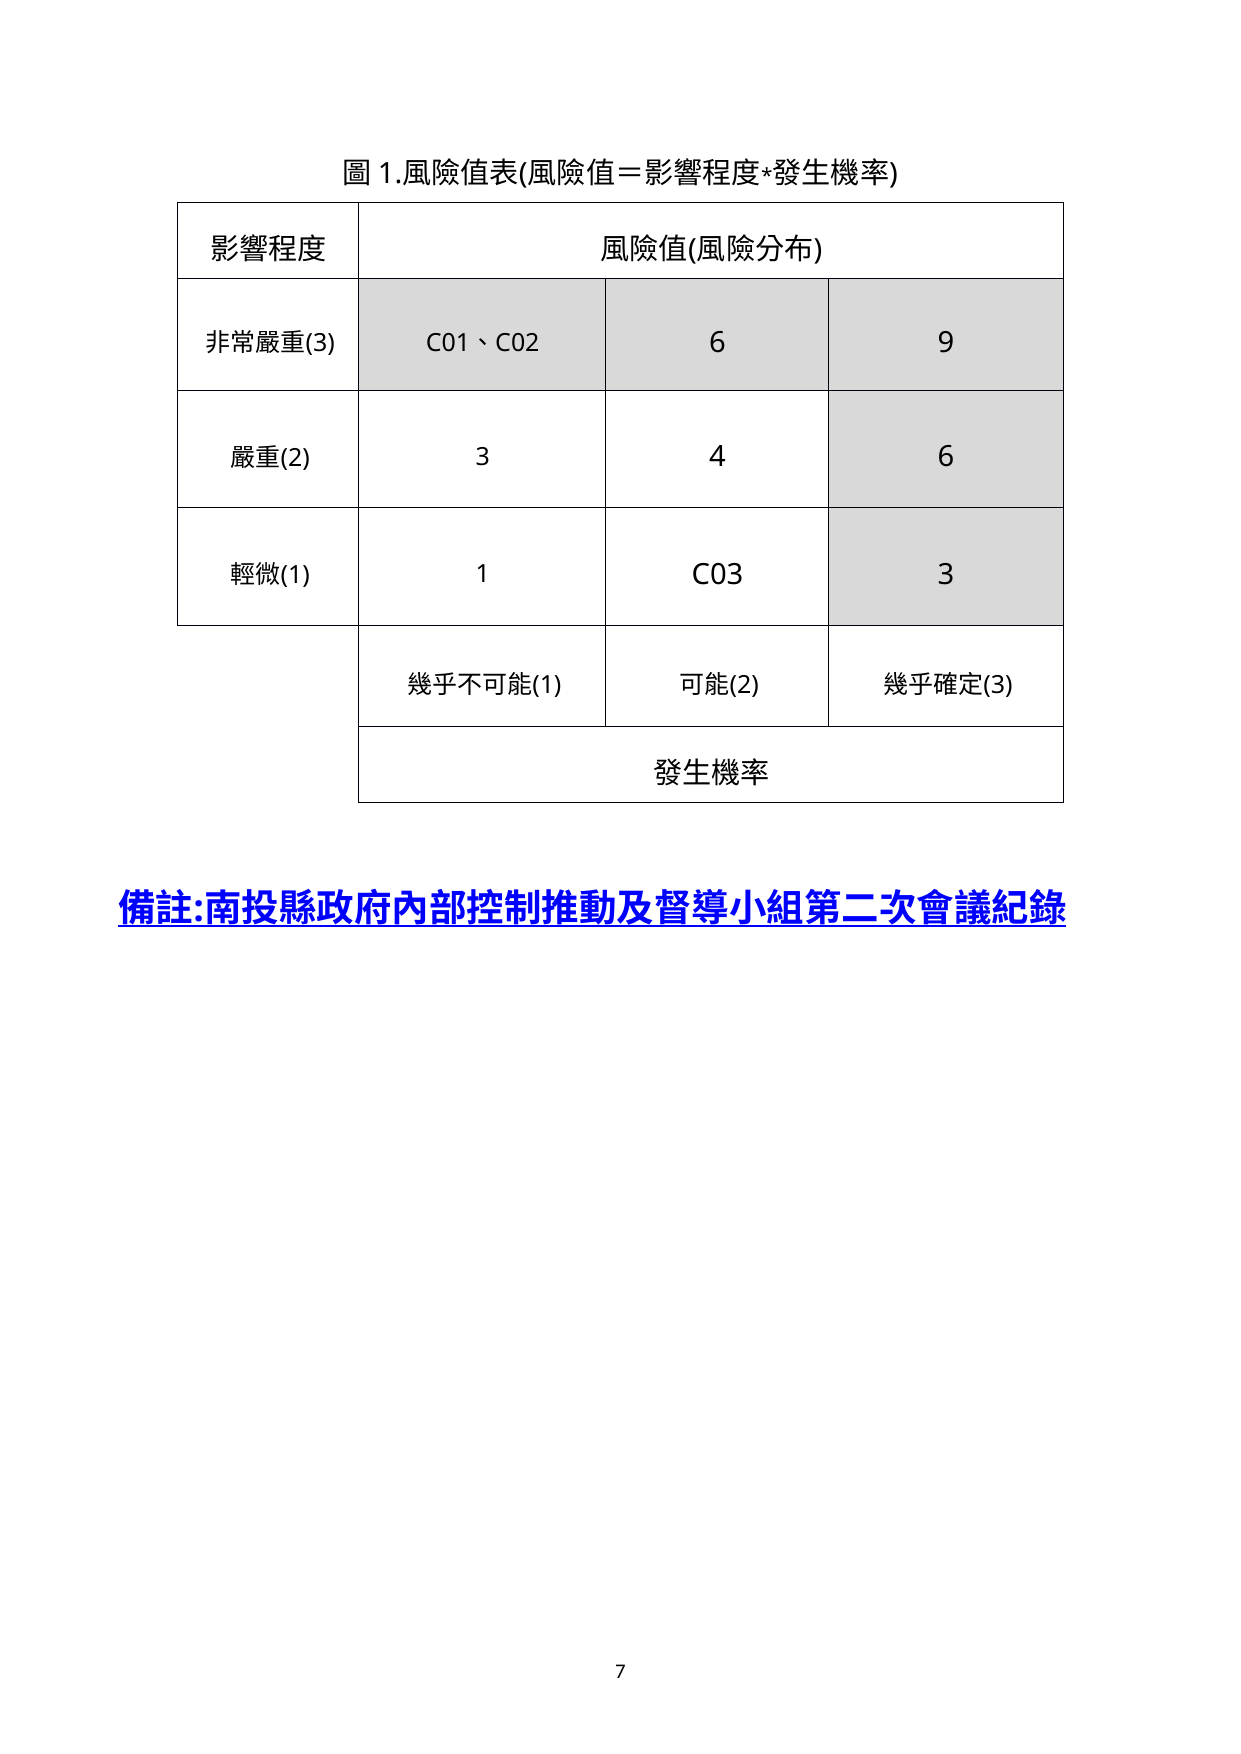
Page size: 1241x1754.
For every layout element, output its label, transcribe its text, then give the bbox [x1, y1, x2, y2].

table_cell 非常嚴重(3) [178, 279, 358, 390]
table_cell 幾乎確定(3) [829, 626, 1063, 726]
table_cell 3 [829, 508, 1063, 625]
table_cell 9 [829, 279, 1063, 390]
table_cell [177, 726, 358, 802]
table_cell 3 [359, 391, 605, 507]
table_cell 嚴重(2) [178, 391, 358, 507]
table_header 風險值(風險分布) [359, 203, 1063, 278]
table_cell 輕微(1) [178, 508, 358, 625]
table_header 影響程度 [178, 203, 358, 278]
table_cell 6 [606, 279, 828, 390]
text 備註:南投縣政府內部控制推動及督導小組第二次會議紀錄 [118, 878, 1122, 933]
table_cell 發生機率 [359, 727, 1063, 802]
table_cell C03 [606, 508, 828, 625]
table_cell [177, 626, 358, 726]
table_cell 4 [606, 391, 828, 507]
list 圖1.風險值表(風險值＝影響程度*發生機率) [118, 127, 1122, 202]
table_cell 6 [829, 391, 1063, 507]
table_cell C01、C02 [359, 279, 605, 390]
table_cell 幾乎不可能(1) [359, 626, 605, 726]
table_cell 可能(2) [606, 626, 828, 726]
table_cell 1 [359, 508, 605, 625]
